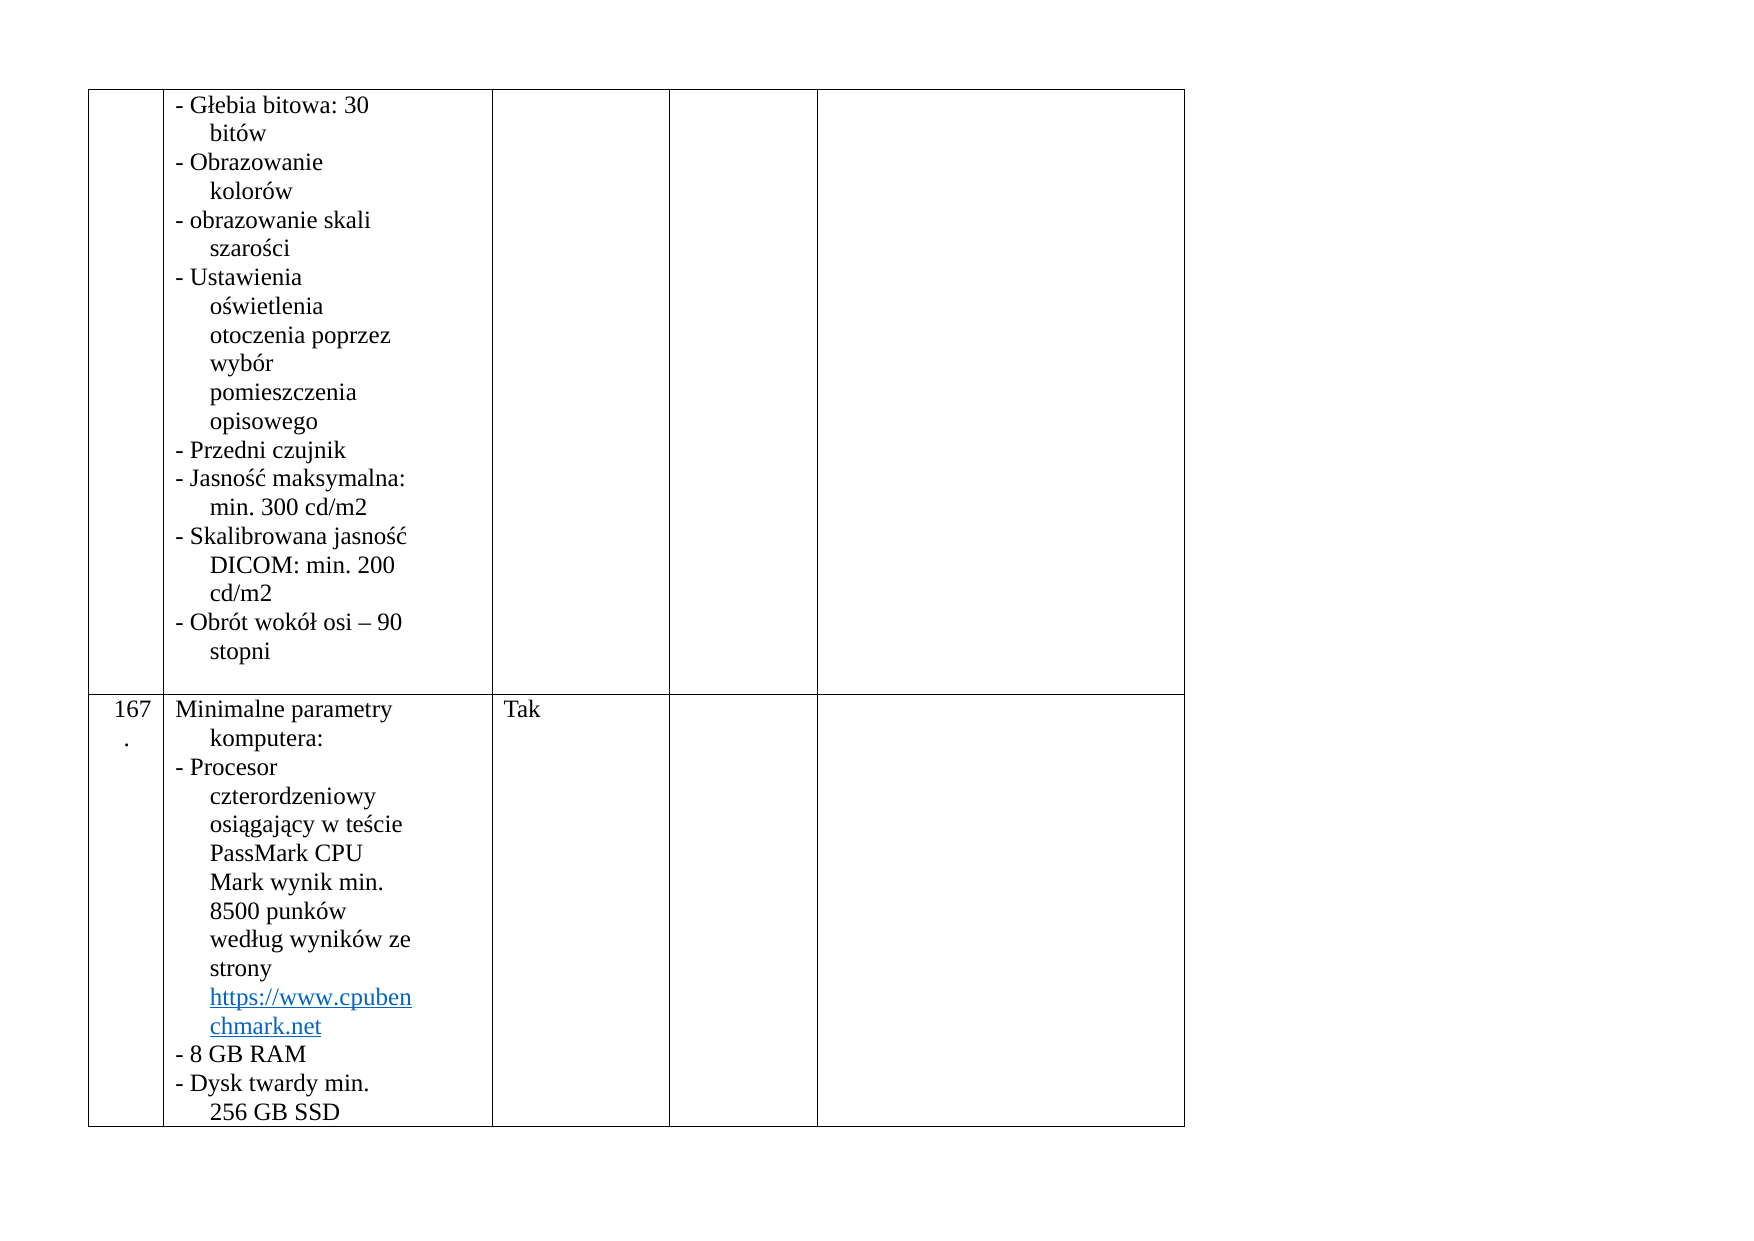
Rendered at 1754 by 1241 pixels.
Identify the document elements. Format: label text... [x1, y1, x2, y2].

table_cell Tak [493, 695, 669, 1126]
table_cell [670, 90, 817, 693]
table_cell [818, 695, 1184, 1126]
table_cell [89, 695, 163, 1126]
table_cell [89, 90, 163, 693]
table_cell [818, 90, 1184, 693]
table_cell [670, 695, 817, 1126]
table_cell [493, 90, 669, 693]
table_cell Minimalne parametry komputera: - Procesor czterordzeniowy osiągający w teście PassMark CPU Mark wynik min. 8500 punków według wyników ze strony https://www.cpubenchmark.net - 8 GB RAM - Dysk twardy min. 256 GB SSD [164, 695, 492, 1126]
table_cell - Głebia bitowa: 30 bitów - Obrazowanie kolorów - obrazowanie skali szarości - Ustawienia oświetlenia otoczenia poprzez wybór pomieszczenia opisowego - Przedni czujnik - Jasność maksymalna: min. 300 cd/m2 - Skalibrowana jasność DICOM: min. 200 cd/m2 - Obrót wokół osi – 90 stopni [164, 90, 492, 693]
